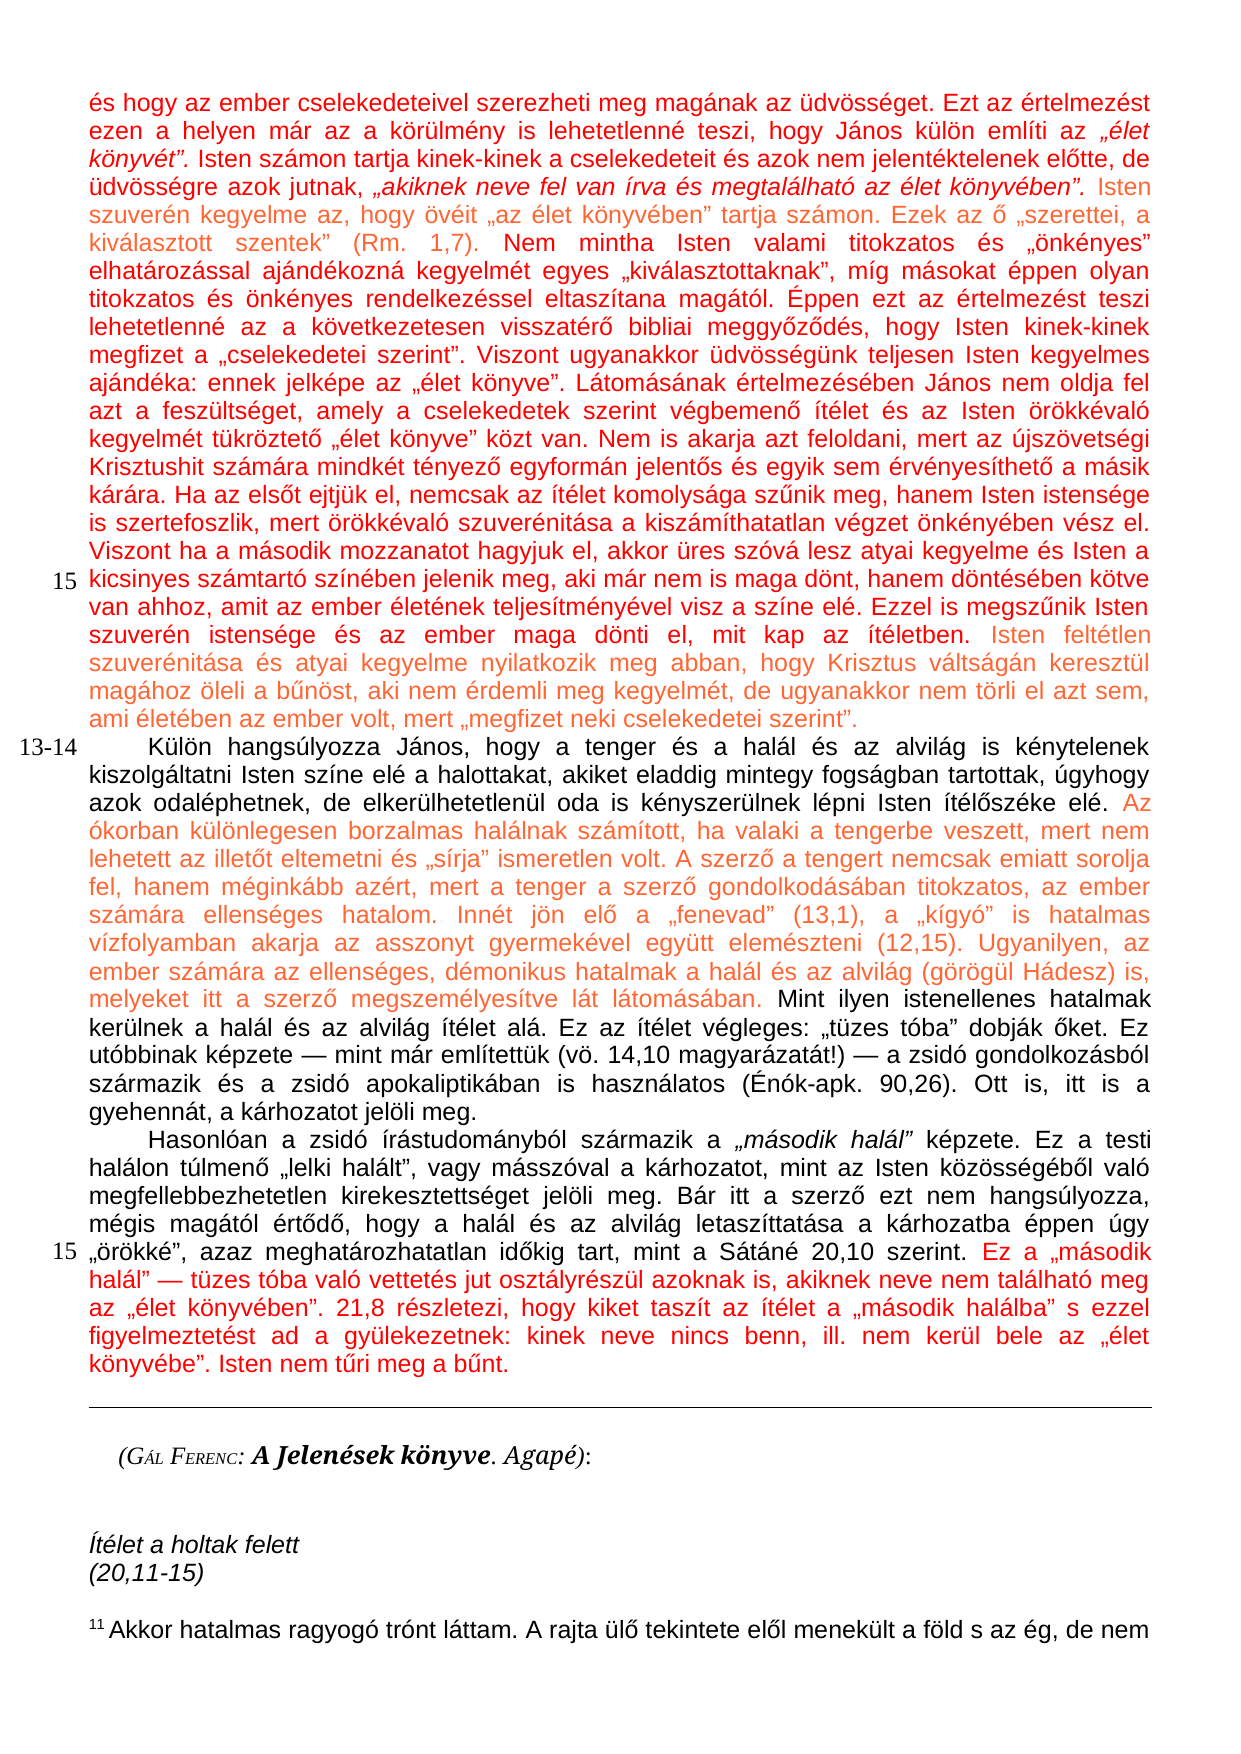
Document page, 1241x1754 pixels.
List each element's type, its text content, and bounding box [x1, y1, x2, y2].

text 15 [32, 1237, 77, 1265]
text (Gál Ferenc: A Jelenések könyve. Agapé): [88, 1408, 1152, 1501]
text 15 [32, 567, 77, 595]
text Hasonlóan a zsidó írástudományból származik a „második halál” képzete. Ez a testi halálon túlmenő „lelki halált”, vagy másszóval a kárhozatot, mint az Isten közösségéből való megfellebbezhetetlen kirekesztettséget jelöli meg. Bár itt a szerző ezt nem hangsúlyozza, mégis magától értődő, hogy a halál és az alvilág letaszíttatása a kárhozatba éppen úgy „örökké”, azaz meghatározhatatlan időkig tart, mint a Sátáné 20,10 szerint. Ez a „második halál” — tüzes tóba való vettetés jut osztályrészül azoknak is, akiknek neve nem található meg az „élet könyvében”. 21,8 részletezi, hogy kiket taszít az ítélet a „második halálba” s ezzel figyelmeztetést ad a gyülekezetnek: kinek neve nincs benn, ill. nem kerül bele az „élet könyvébe”. Isten nem tűri meg a bűnt. [88, 1125, 1152, 1377]
text 13-14 [18, 733, 77, 761]
text és hogy az ember cselekedeteivel szerezheti meg magának az üdvösséget. Ezt az értelmezést ezen a helyen már az a körülmény is lehetetlenné teszi, hogy János külön említi az „élet könyvét”. Isten számon tartja kinek-kinek a cselekedeteit és azok nem jelentéktelenek előtte, de üdvösségre azok jutnak, „akiknek neve fel van írva és megtalálható az élet könyvében”. Isten szuverén kegyelme az, hogy övéit „az élet könyvében” tartja számon. Ezek az ő „szerettei, a kiválasztott szentek” (Rm. 1,7). Nem mintha Isten valami titokzatos és „önkényes” elhatározással ajándékozná kegyelmét egyes „kiválasztottaknak”, míg másokat éppen olyan titokzatos és önkényes rendelkezéssel eltaszítana magától. Éppen ezt az értelmezést teszi lehetetlenné az a következetesen visszatérő bibliai meggyőződés, hogy Isten kinek-kinek megfizet a „cselekedetei szerint”. Viszont ugyanakkor üdvösségünk teljesen Isten kegyelmes ajándéka: ennek jelképe az „élet könyve”. Látomásának értelmezésében János nem oldja fel azt a feszültséget, amely a cselekedetek szerint végbemenő ítélet és az Isten örökkévaló kegyelmét tükröztető „élet könyve” közt van. Nem is akarja azt feloldani, mert az újszövetségi Krisztushit számára mindkét tényező egyformán jelentős és egyik sem érvényesíthető a másik kárára. Ha az elsőt ejtjük el, nemcsak az ítélet komolysága szűnik meg, hanem Isten istensége is szertefoszlik, mert örökkévaló szuverénitása a kiszámíthatatlan végzet önkényében vész el. Viszont ha a második mozzanatot hagyjuk el, akkor üres szóvá lesz atyai kegyelme és Isten a kicsinyes számtartó színében jelenik meg, aki már nem is maga dönt, hanem döntésében kötve van ahhoz, amit az ember életének teljesítményével visz a színe elé. Ezzel is megszűnik Isten szuverén istensége és az ember maga dönti el, mit kap az ítéletben. Isten feltétlen szuverénitása és atyai kegyelme nyilatkozik meg abban, hogy Krisztus váltságán keresztül magához öleli a bűnöst, aki nem érdemli meg kegyelmét, de ugyanakkor nem törli el azt sem, ami életében az ember volt, mert „megfizet neki cselekedetei szerint”. [88, 88, 1152, 733]
text Ítélet a holtak felett (20,11-15) [88, 1530, 1152, 1586]
text 11 Akkor hatalmas ragyogó trónt láttam. A rajta ülő tekintete elől menekült a föld s az ég, de nem [88, 1616, 1152, 1644]
text Külön hangsúlyozza János, hogy a tenger és a halál és az alvilág is kénytelenek kiszolgáltatni Isten színe elé a halottakat, akiket eladdig mintegy fogságban tartottak, úgyhogy azok odaléphetnek, de elkerülhetetlenül oda is kényszerülnek lépni Isten ítélőszéke elé. Az ókorban különlegesen borzalmas halálnak számított, ha valaki a tengerbe veszett, mert nem lehetett az illetőt eltemetni és „sírja” ismeretlen volt. A szerző a tengert nemcsak emiatt sorolja fel, hanem méginkább azért, mert a tenger a szerző gondolkodásában titokzatos, az ember számára ellenséges hatalom. Innét jön elő a „fenevad” (13,1), a „kígyó” is hatalmas vízfolyamban akarja az asszonyt gyermekével együtt elemészteni (12,15). Ugyanilyen, az ember számára az ellenséges, démonikus hatalmak a halál és az alvilág (görögül Hádesz) is, melyeket itt a szerző megszemélyesítve lát látomásában. Mint ilyen istenellenes hatalmak kerülnek a halál és az alvilág ítélet alá. Ez az ítélet végleges: „tüzes tóba” dobják őket. Ez utóbbinak képzete — mint már említettük (vö. 14,10 magyarázatát!) — a zsidó gondolkozásból származik és a zsidó apokaliptikában is használatos (Énók-apk. 90,26). Ott is, itt is a gyehennát, a kárhozatot jelöli meg. [88, 733, 1152, 1125]
